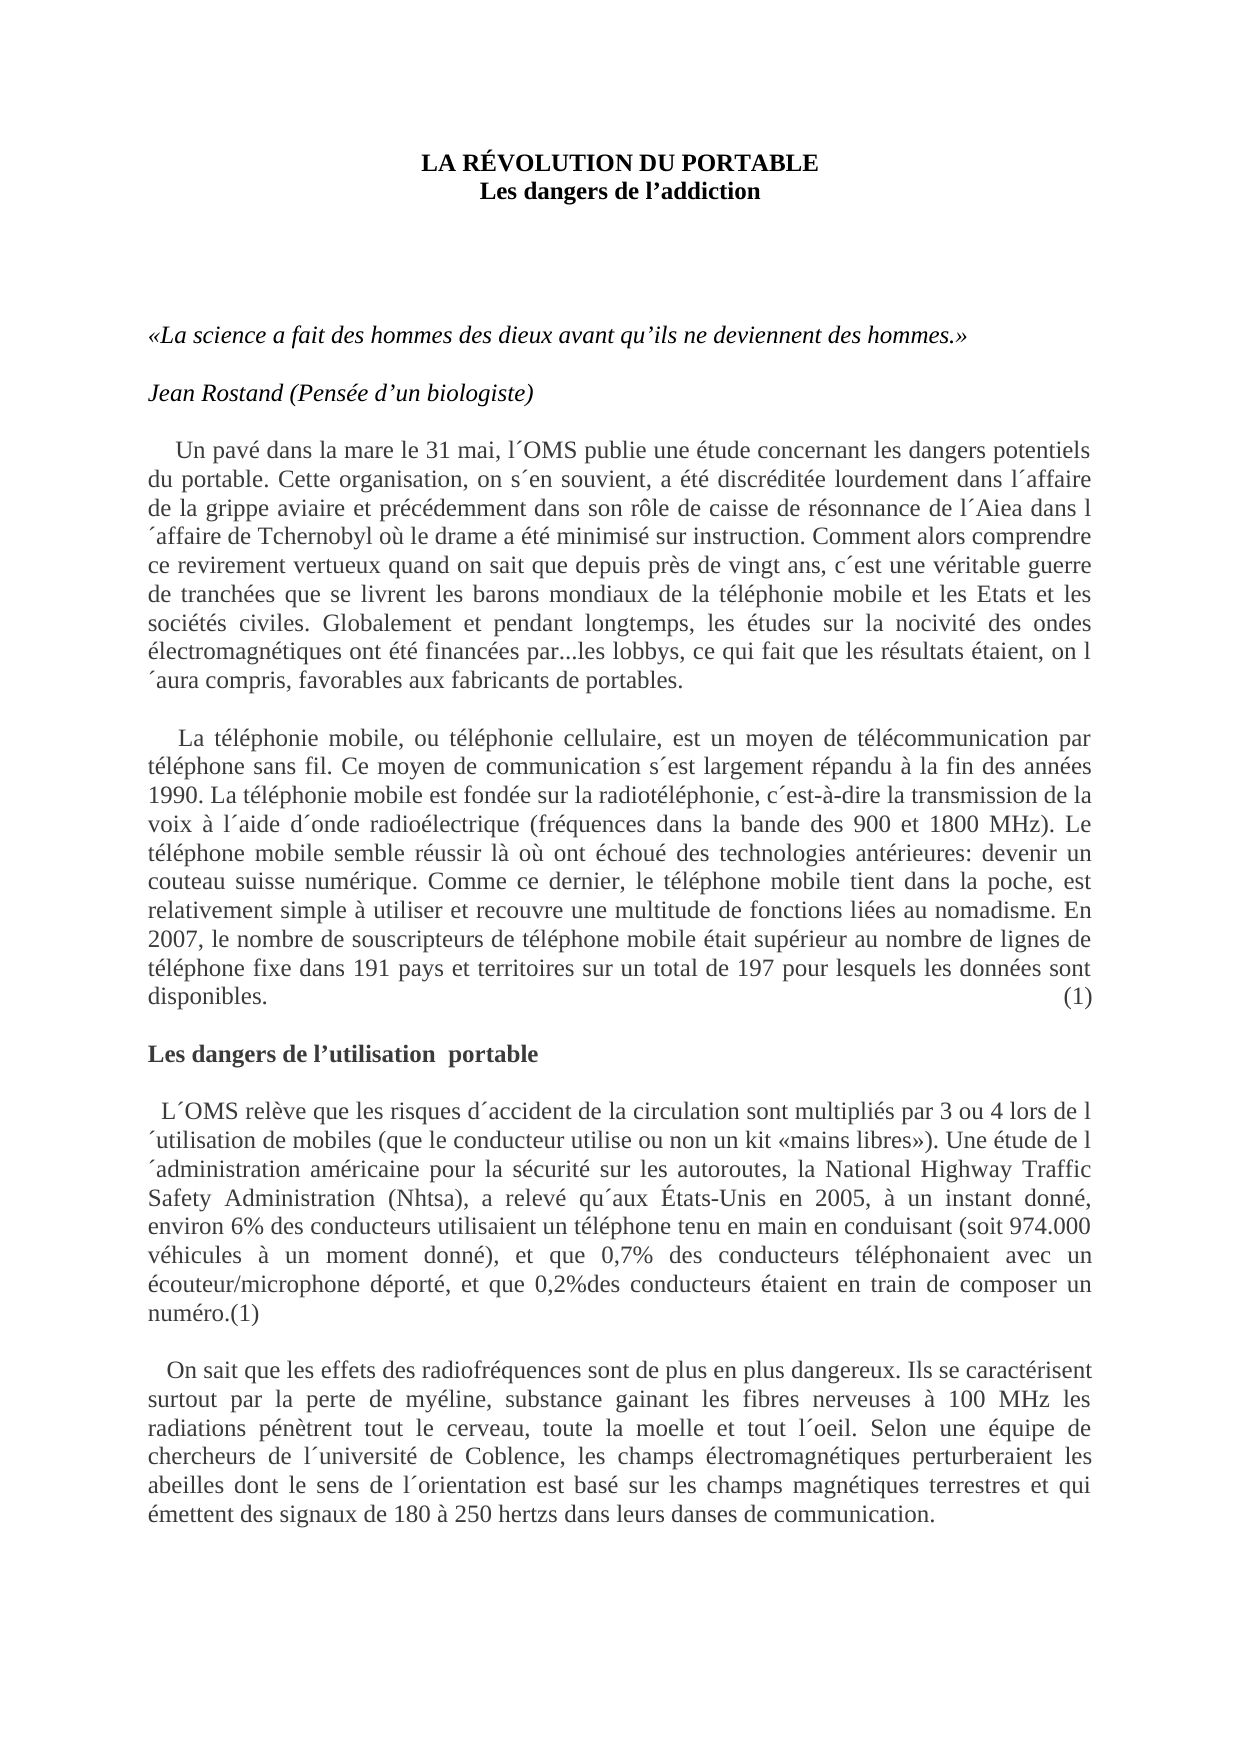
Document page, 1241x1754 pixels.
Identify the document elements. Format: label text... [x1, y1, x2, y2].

text La téléphonie mobile, ou téléphonie cellulaire, est un moyen de télécommunication par téléphone sans fil. Ce moyen de communication s´est largement répandu à la fin des années 1990. La téléphonie mobile est fondée sur la radiotéléphonie, c´est-à-dire la transmission de la voix à l´aide d´onde radioélectrique (fréquences dans la bande des 900 et 1800 MHz). Le téléphone mobile semble réussir là où ont échoué des technologies antérieures: devenir un couteau suisse numérique. Comme ce dernier, le téléphone mobile tient dans la poche, est relativement simple à utiliser et recouvre une multitude de fonctions liées au nomadisme. En 2007, le nombre de souscripteurs de téléphone mobile était supérieur au nombre de lignes de téléphone fixe dans 191 pays et territoires sur un total de 197 pour lesquels les données sont disponibles. (1) Les dangers de l’utilisation portable [148, 723, 1093, 1068]
text L´OMS relève que les risques d´accident de la circulation sont multipliés par 3 ou 4 lors de l´utilisation de mobiles (que le conducteur utilise ou non un kit «mains libres»). Une étude de l´administration américaine pour la sécurité sur les autoroutes, la National Highway Traffic Safety Administration (Nhtsa), a relevé qu´aux États-Unis en 2005, à un instant donné, environ 6% des conducteurs utilisaient un téléphone tenu en main en conduisant (soit 974.000 véhicules à un moment donné), et que 0,7% des conducteurs téléphonaient avec un écouteur/microphone déporté, et que 0,2%des conducteurs étaient en train de composer un numéro.(1) [148, 1096, 1093, 1326]
text On sait que les effets des radiofréquences sont de plus en plus dangereux. Ils se caractérisent surtout par la perte de myéline, substance gainant les fibres nerveuses à 100 MHz les radiations pénètrent tout le cerveau, toute la moelle et tout l´oeil. Selon une équipe de chercheurs de l´université de Coblence, les champs électromagnétiques perturberaient les abeilles dont le sens de l´orientation est basé sur les champs magnétiques terrestres et qui émettent des signaux de 180 à 250 hertzs dans leurs danses de communication. [148, 1355, 1093, 1528]
text Jean Rostand (Pensée d’un biologiste) [148, 378, 1093, 406]
text Un pavé dans la mare le 31 mai, l´OMS publie une étude concernant les dangers potentiels du portable. Cette organisation, on s´en souvient, a été discréditée lourdement dans l´affaire de la grippe aviaire et précédemment dans son rôle de caisse de résonnance de l´Aiea dans l´affaire de Tchernobyl où le drame a été minimisé sur instruction. Comment alors comprendre ce revirement vertueux quand on sait que depuis près de vingt ans, c´est une véritable guerre de tranchées que se livrent les barons mondiaux de la téléphonie mobile et les Etats et les sociétés civiles. Globalement et pendant longtemps, les études sur la nocivité des ondes électromagnétiques ont été financées par...les lobbys, ce qui fait que les résultats étaient, on l´aura compris, favorables aux fabricants de portables. [148, 435, 1093, 694]
subtitle LA RÉVOLUTION DU PORTABLE [148, 148, 1093, 176]
subtitle Les dangers de l’addiction [148, 176, 1093, 205]
text «La science a fait des hommes des dieux avant qu’ils ne deviennent des hommes.» [148, 320, 1093, 349]
